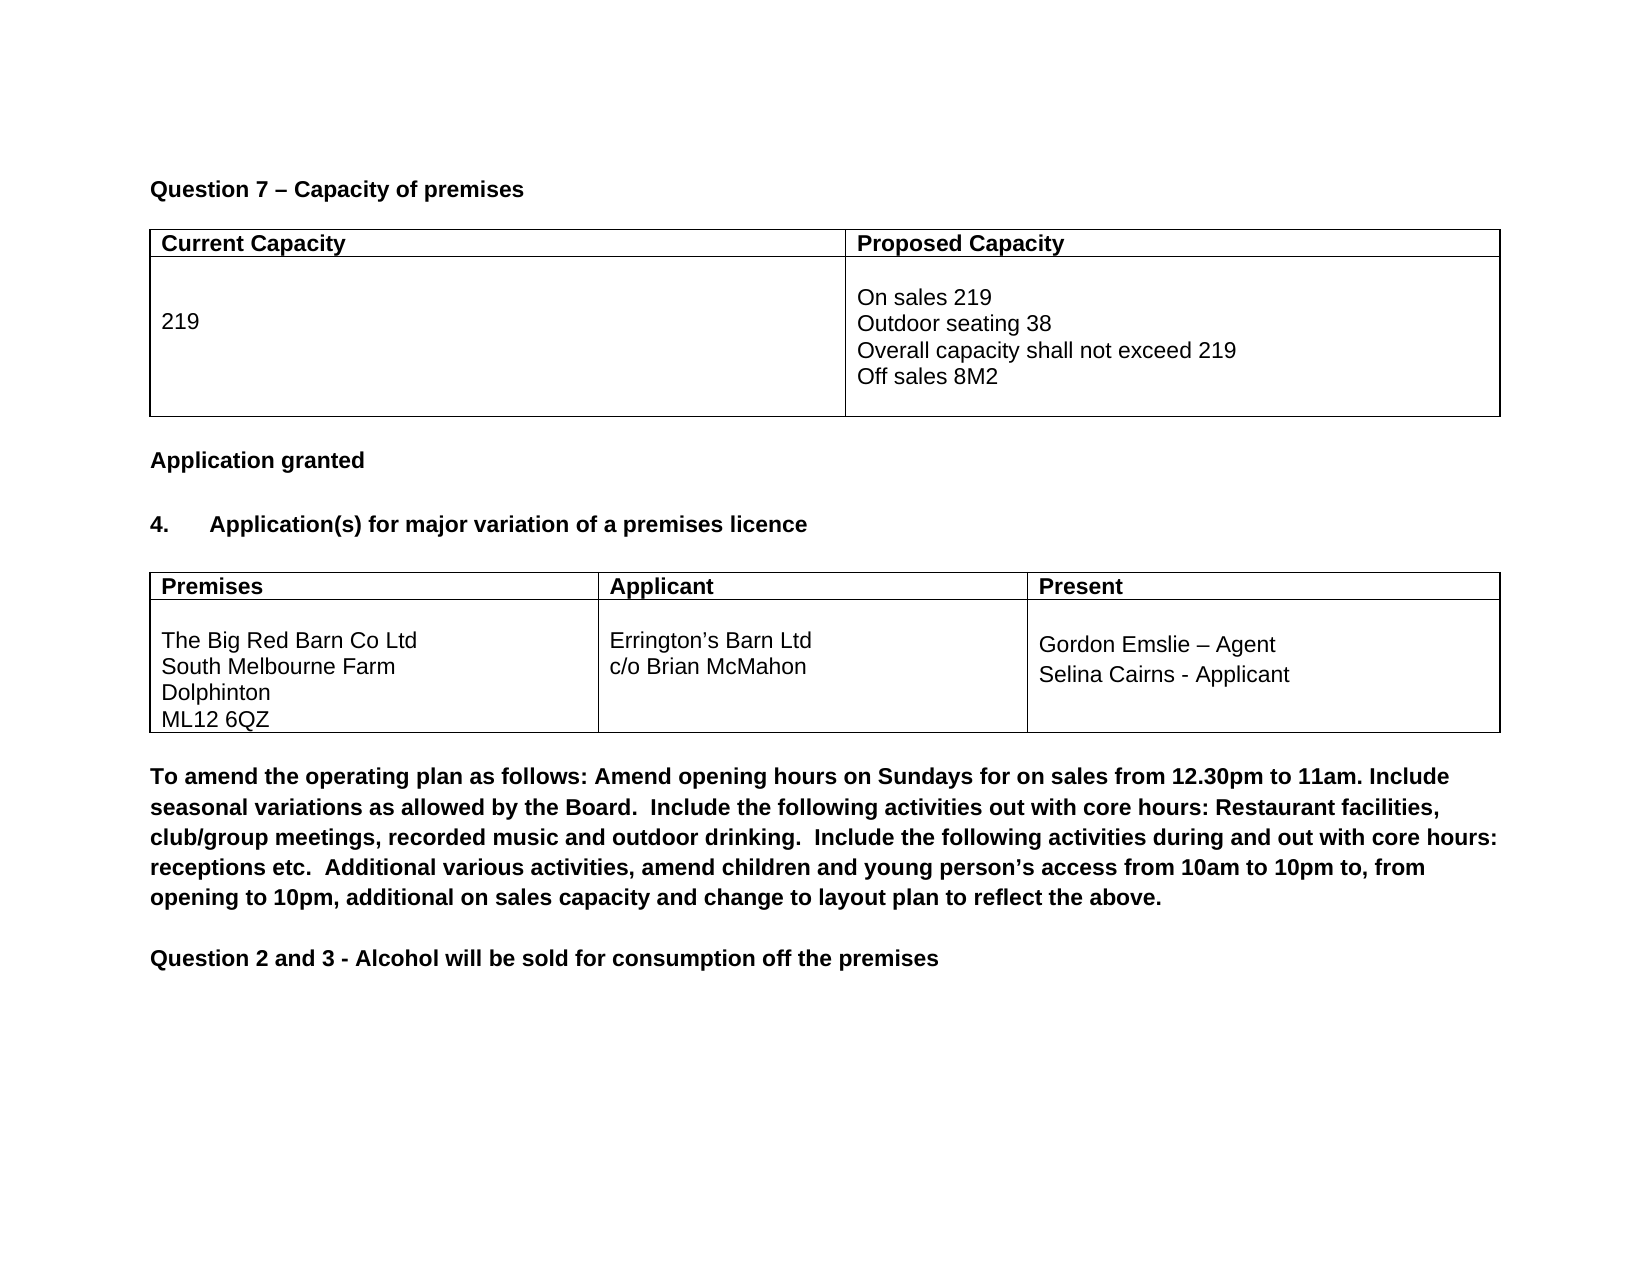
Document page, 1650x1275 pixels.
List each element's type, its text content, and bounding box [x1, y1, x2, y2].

text To amend the operating plan as follows: Amend opening hours on Sundays for on sales from 12.30pm to 11am. Include seasonal variations as allowed by the Board. Include the following activities out with core hours: Restaurant facilities, club/group meetings, recorded music and outdoor drinking. Include the following activities during and out with core hours: receptions etc. Additional various activities, amend children and young person’s access from 10am to 10pm to, from opening to 10pm, additional on sales capacity and change to layout plan to reflect the above. [150, 763, 1500, 911]
table_cell Errington’s Barn Ltd c/o Brian McMahon [599, 600, 1027, 732]
table_header Applicant [599, 573, 1027, 599]
table_cell The Big Red Barn Co Ltd South Melbourne Farm Dolphinton ML12 6QZ [151, 600, 598, 732]
table_header Premises [151, 573, 598, 599]
table_cell Gordon Emslie – Agent Selina Cairns - Applicant [1028, 600, 1499, 732]
table_cell 219 [151, 257, 845, 416]
text Question 2 and 3 - Alcohol will be sold for consumption off the premises [150, 944, 1500, 971]
table_header Proposed Capacity [846, 230, 1499, 256]
subtitle Application(s) for major variation of a premises licence [150, 511, 1500, 538]
table_cell On sales 219 Outdoor seating 38 Overall capacity shall not exceed 219 Off sales 8M2 [846, 257, 1499, 416]
text Question 7 – Capacity of premises [150, 176, 1500, 203]
text Application granted [150, 447, 1500, 473]
table_header Current Capacity [151, 230, 845, 256]
table_header Present [1028, 573, 1499, 599]
